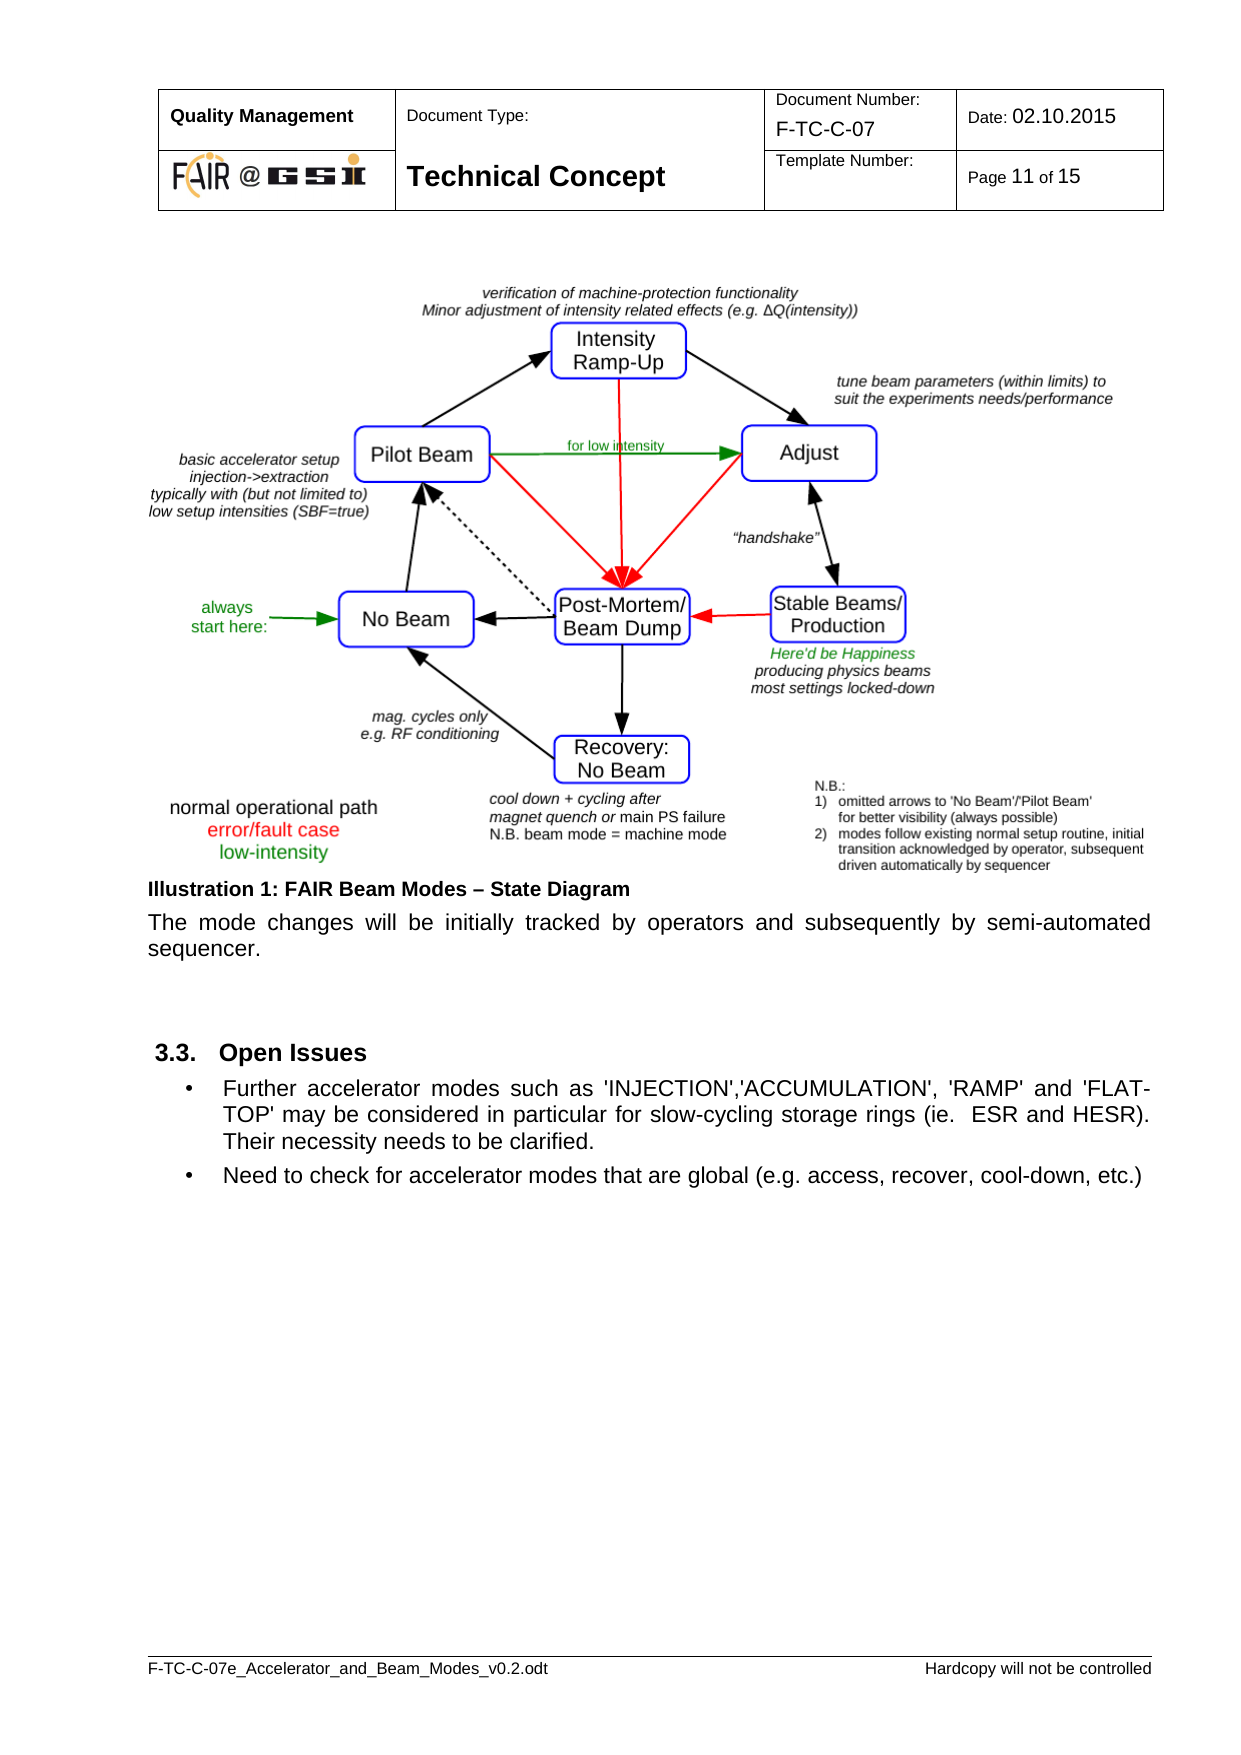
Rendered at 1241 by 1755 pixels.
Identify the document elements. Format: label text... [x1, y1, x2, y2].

picture [170, 151, 368, 200]
subtitle Open Issues [148, 1038, 1152, 1067]
text Illustration 1: FAIR Beam Modes – State Diagram [148, 877, 1152, 901]
picture [147, 285, 1152, 877]
list Need to check for accelerator modes that are global (e.g. access, recover, cool-down, etc.) [185, 1162, 1152, 1189]
list Further accelerator modes such as 'INJECTION','ACCUMULATION', 'RAMP' and 'FLAT-TOP' may be considered in particular for slow-cycling storage rings (ie. ESR and HESR). Their necessity needs to be clarified. [185, 1075, 1152, 1154]
text The mode changes will be initially tracked by operators and subsequently by semi-automated sequencer. [148, 901, 1152, 962]
